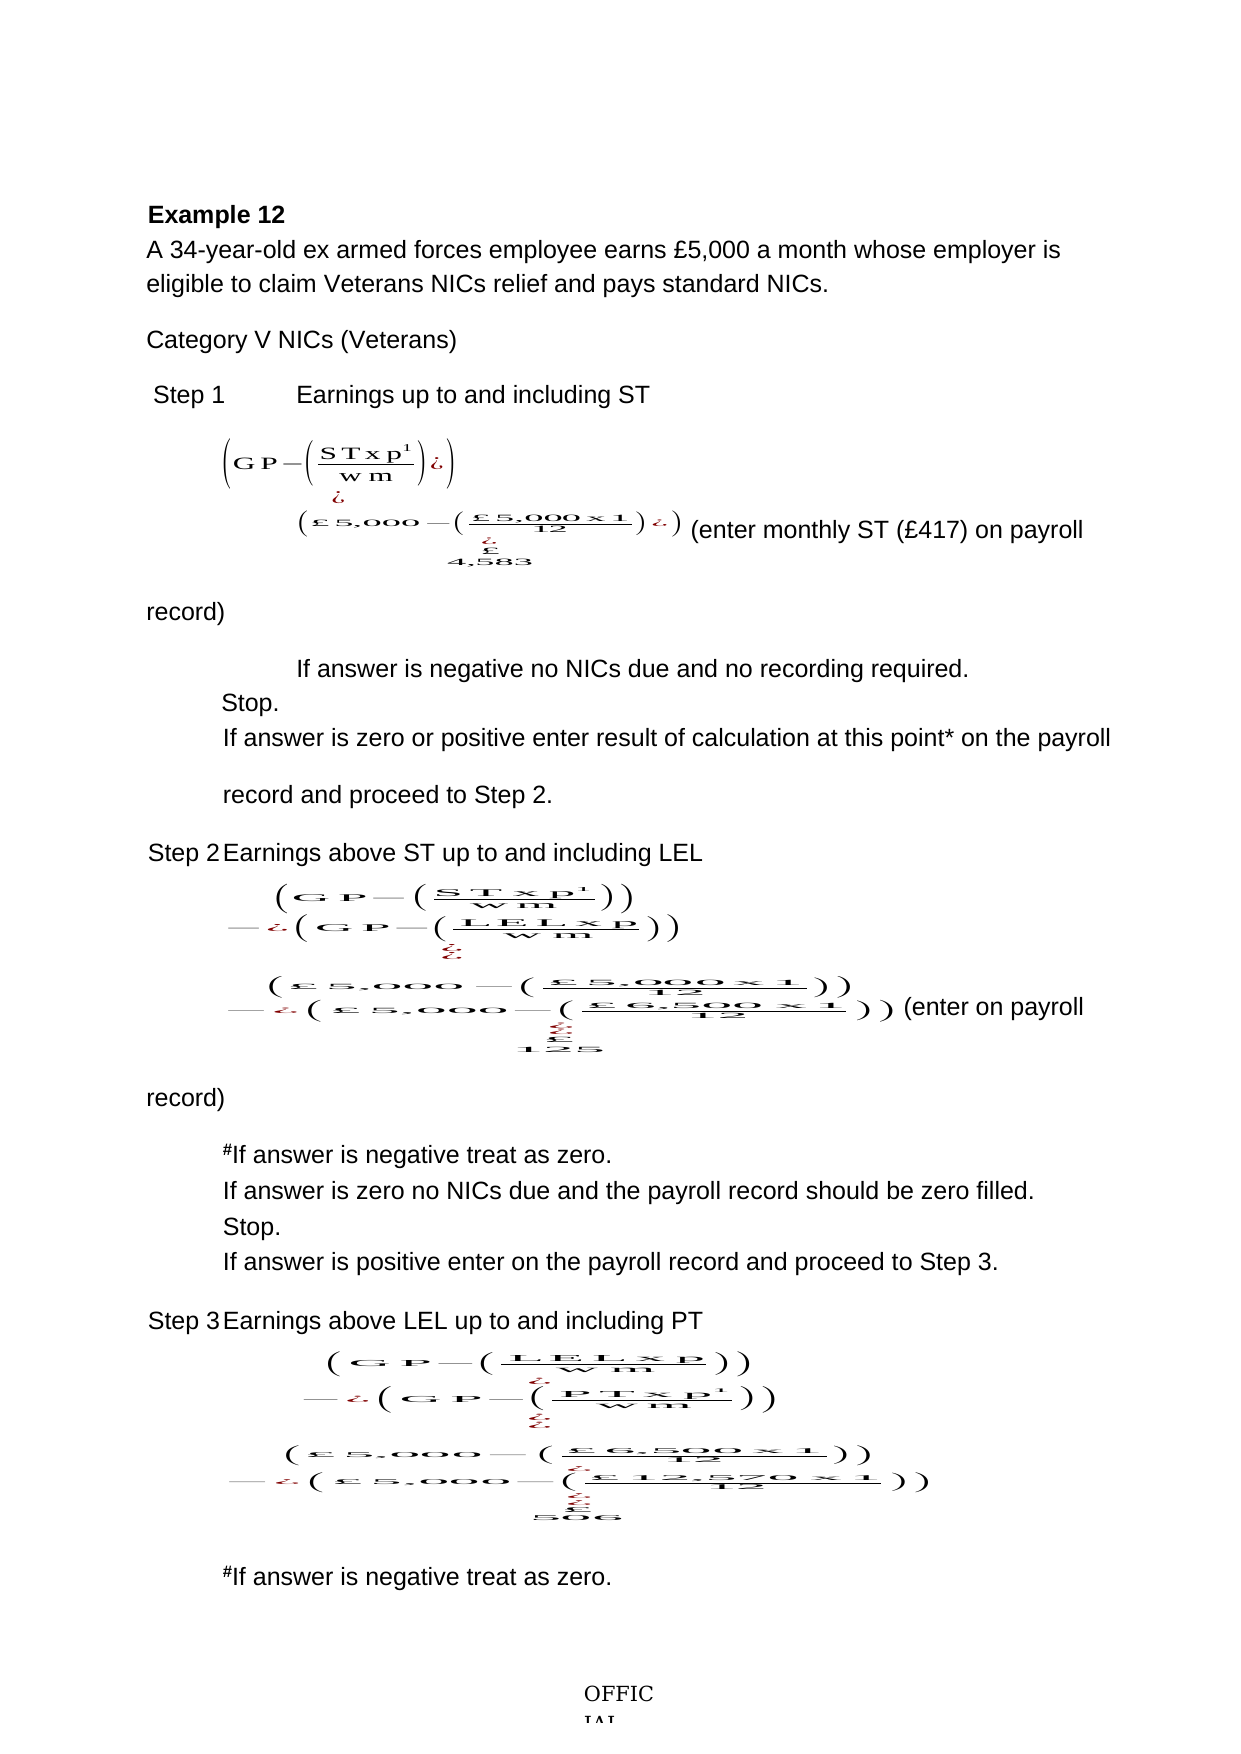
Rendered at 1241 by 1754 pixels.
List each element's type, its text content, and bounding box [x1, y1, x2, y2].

text #If answer is negative treat as zero. [148, 1562, 1124, 1590]
text Step 1 Earnings up to and including ST [146, 380, 1124, 409]
text #If answer is negative treat as zero. [148, 1140, 1124, 1169]
text Category V NICs (Veterans) [146, 325, 1124, 353]
subtitle Example 12 [148, 200, 1124, 229]
text Step 2 Earnings above ST up to and including LEL [148, 838, 1124, 867]
text Stop. [148, 1212, 1124, 1240]
text Stop. [146, 688, 1124, 717]
text (enter on payroll record) [146, 976, 1124, 1111]
text If answer is zero or positive enter result of calculation at this point* on the payroll record and proceed to Step 2. [223, 723, 1124, 809]
text If answer is zero no NICs due and the payroll record should be zero filled. [148, 1176, 1124, 1205]
text If answer is negative no NICs due and no recording required. [146, 654, 1124, 683]
text Step 3 Earnings above LEL up to and including PT [148, 1306, 1124, 1335]
text (enter monthly ST (£417) on payroll record) [146, 510, 1124, 625]
text A 34-year-old ex armed forces employee earns £5,000 a month whose employer is eligible to claim Veterans NICs relief and pays standard NICs. [146, 235, 1124, 298]
text If answer is positive enter on the payroll record and proceed to Step 3. [148, 1247, 1124, 1276]
